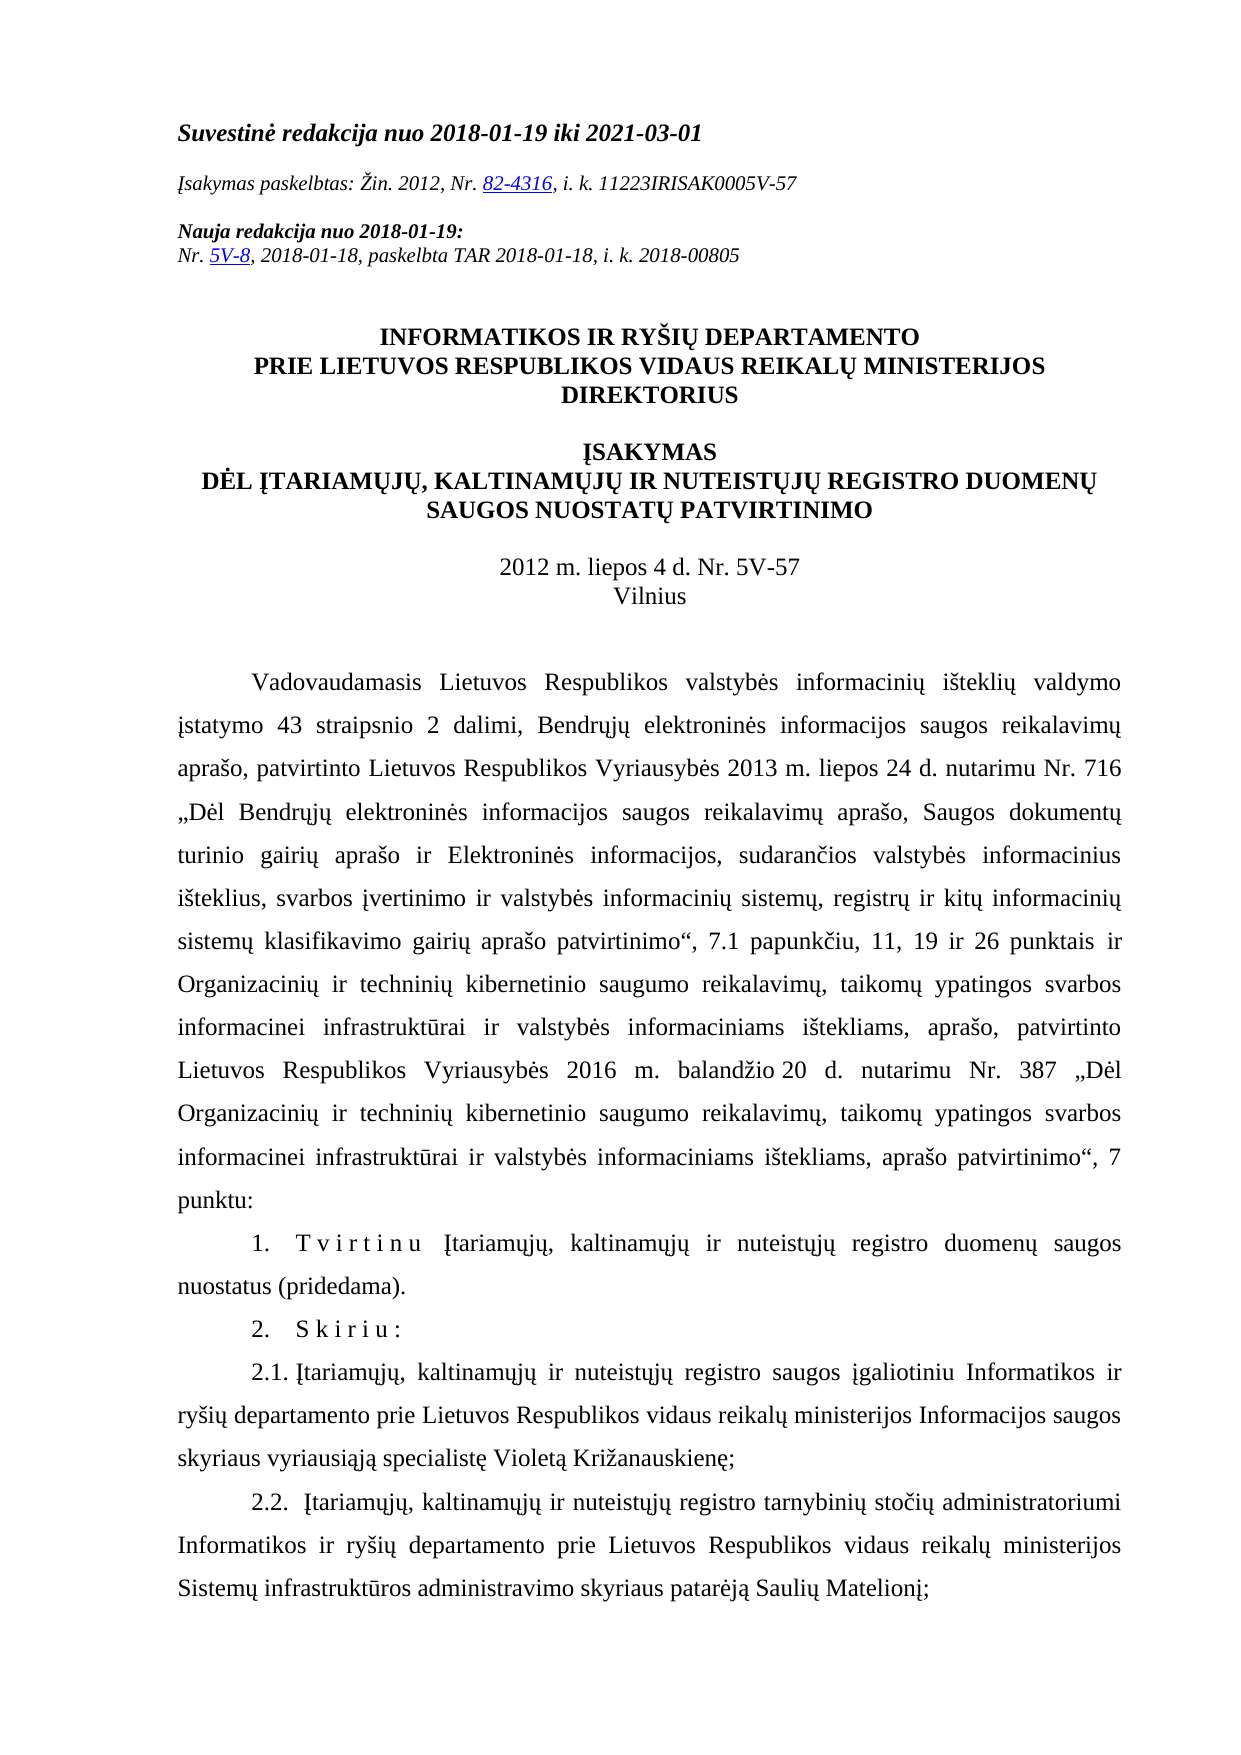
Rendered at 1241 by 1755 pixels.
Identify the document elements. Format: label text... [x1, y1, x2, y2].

text 2.1. Įtariamųjų, kaltinamųjų ir nuteistųjų registro saugos įgaliotiniu Informatikos ir ryšių departamento prie Lietuvos Respublikos vidaus reikalų ministerijos Informacijos saugos skyriaus vyriausiąją specialistę Violetą Križanauskienę; [177, 1357, 1122, 1472]
text ĮSAKYMAS [177, 437, 1122, 466]
text PRIE LIETUVOS RESPUBLIKOS VIDAUS REIKALŲ MINISTERIJOS [177, 351, 1122, 380]
text Vadovaudamasis Lietuvos Respublikos valstybės informacinių išteklių valdymo įstatymo 43 straipsnio 2 dalimi, Bendrųjų elektroninės informacijos saugos reikalavimų aprašo, patvirtinto Lietuvos Respublikos Vyriausybės 2013 m. liepos 24 d. nutarimu Nr. 716 „Dėl Bendrųjų elektroninės informacijos saugos reikalavimų aprašo, Saugos dokumentų turinio gairių aprašo ir Elektroninės informacijos, sudarančios valstybės informacinius išteklius, svarbos įvertinimo ir valstybės informacinių sistemų, registrų ir kitų informacinių sistemų klasifikavimo gairių aprašo patvirtinimo“, 7.1 papunkčiu, 11, 19 ir 26 punktais ir Organizacinių ir techninių kibernetinio saugumo reikalavimų, taikomų ypatingos svarbos informacinei infrastruktūrai ir valstybės informaciniams ištekliams, aprašo, patvirtinto Lietuvos Respublikos Vyriausybės 2016 m. balandžio 20 d. nutarimu Nr. 387 „Dėl Organizacinių ir techninių kibernetinio saugumo reikalavimų, taikomų ypatingos svarbos informacinei infrastruktūrai ir valstybės informaciniams ištekliams, aprašo patvirtinimo“, 7 punktu: [177, 667, 1122, 1213]
text 2. Skiriu: [177, 1314, 1122, 1343]
text 2012 m. liepos 4 d. Nr. 5V-57 [177, 552, 1122, 581]
text 2.2. Įtariamųjų, kaltinamųjų ir nuteistųjų registro tarnybinių stočių administratoriumi Informatikos ir ryšių departamento prie Lietuvos Respublikos vidaus reikalų ministerijos Sistemų infrastruktūros administravimo skyriaus patarėją Saulių Matelionį; [177, 1487, 1122, 1602]
text Suvestinė redakcija nuo 2018-01-19 iki 2021-03-01 [177, 118, 1122, 147]
text DIREKTORIUS [177, 380, 1122, 408]
text INFORMATIKOS IR RYŠIŲ DEPARTAMENTO [177, 322, 1122, 351]
text Vilnius [177, 581, 1122, 610]
text Įsakymas paskelbtas: Žin. 2012, Nr. 82-4316, i. k. 11223IRISAK0005V-57 [177, 171, 1122, 195]
text 1. Tvirtinu Įtariamųjų, kaltinamųjų ir nuteistųjų registro duomenų saugos nuostatus (pridedama). [177, 1228, 1122, 1300]
text DĖL ĮTARIAMŲJŲ, KALTINAMŲJŲ IR NUTEISTŲJŲ REGISTRO DUOMENŲ SAUGOS NUOSTATŲ PATVIRTINIMO [177, 466, 1122, 523]
text Nauja redakcija nuo 2018-01-19: [177, 219, 1122, 243]
text Nr. 5V-8, 2018-01-18, paskelbta TAR 2018-01-18, i. k. 2018-00805 [177, 243, 1122, 267]
